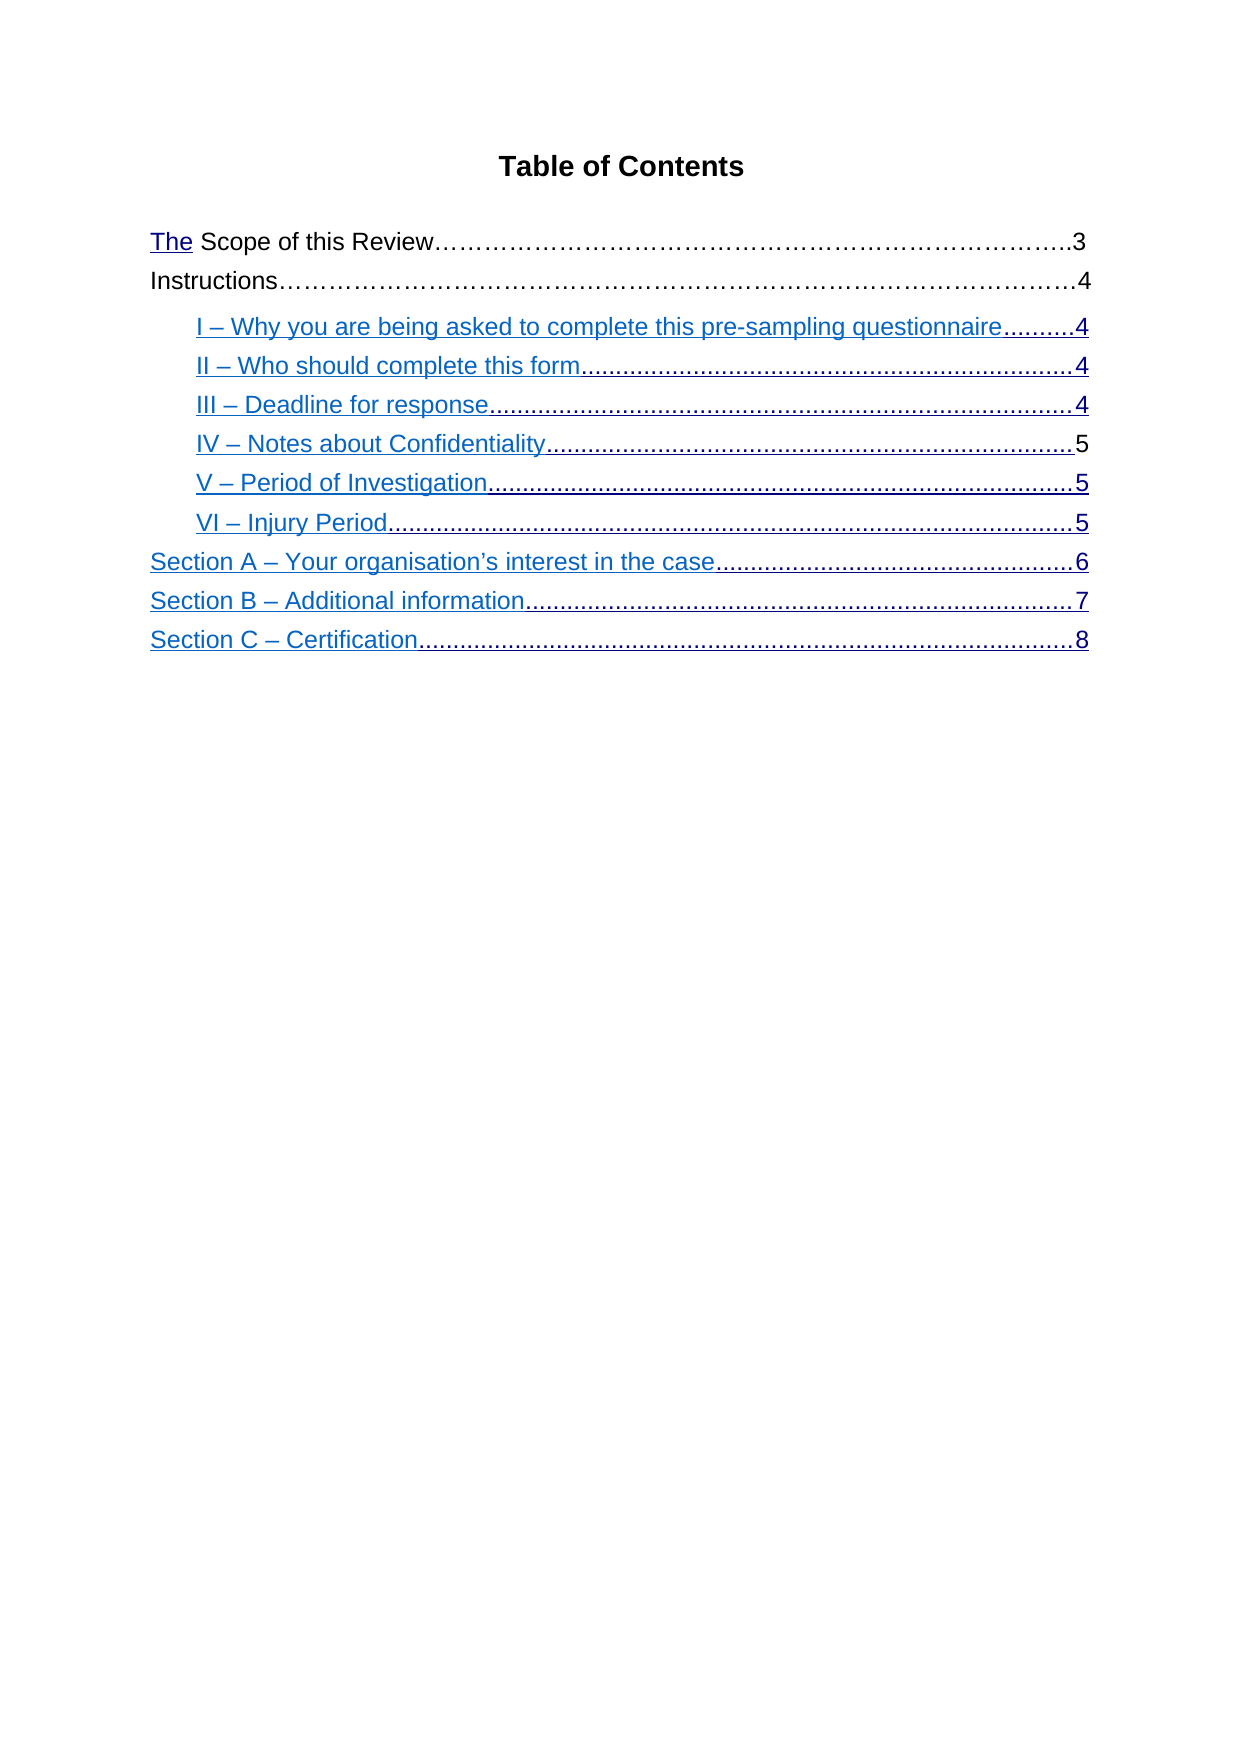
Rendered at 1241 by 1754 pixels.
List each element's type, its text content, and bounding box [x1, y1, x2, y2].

subtitle Table of Contents [150, 149, 1093, 182]
text Instructions……………………………………………………………………………………4 [150, 266, 1093, 295]
text Section A – Your organisation’s interest in the case 6 [150, 547, 1093, 575]
text V – Period of Investigation 5 [196, 468, 1093, 497]
text III – Deadline for response 4 [196, 390, 1093, 419]
text I – Why you are being asked to complete this pre-sampling questionnaire 4 [196, 312, 1093, 340]
text Section C – Certification 8 [150, 625, 1093, 654]
text Section B – Additional information 7 [150, 586, 1093, 614]
text VI – Injury Period 5 [196, 507, 1093, 536]
text II – Who should complete this form 4 [196, 351, 1093, 379]
text The Scope of this Review…………………………………………………………………..3 [150, 227, 1093, 256]
text IV – Notes about Confidentiality 5 [196, 429, 1093, 458]
